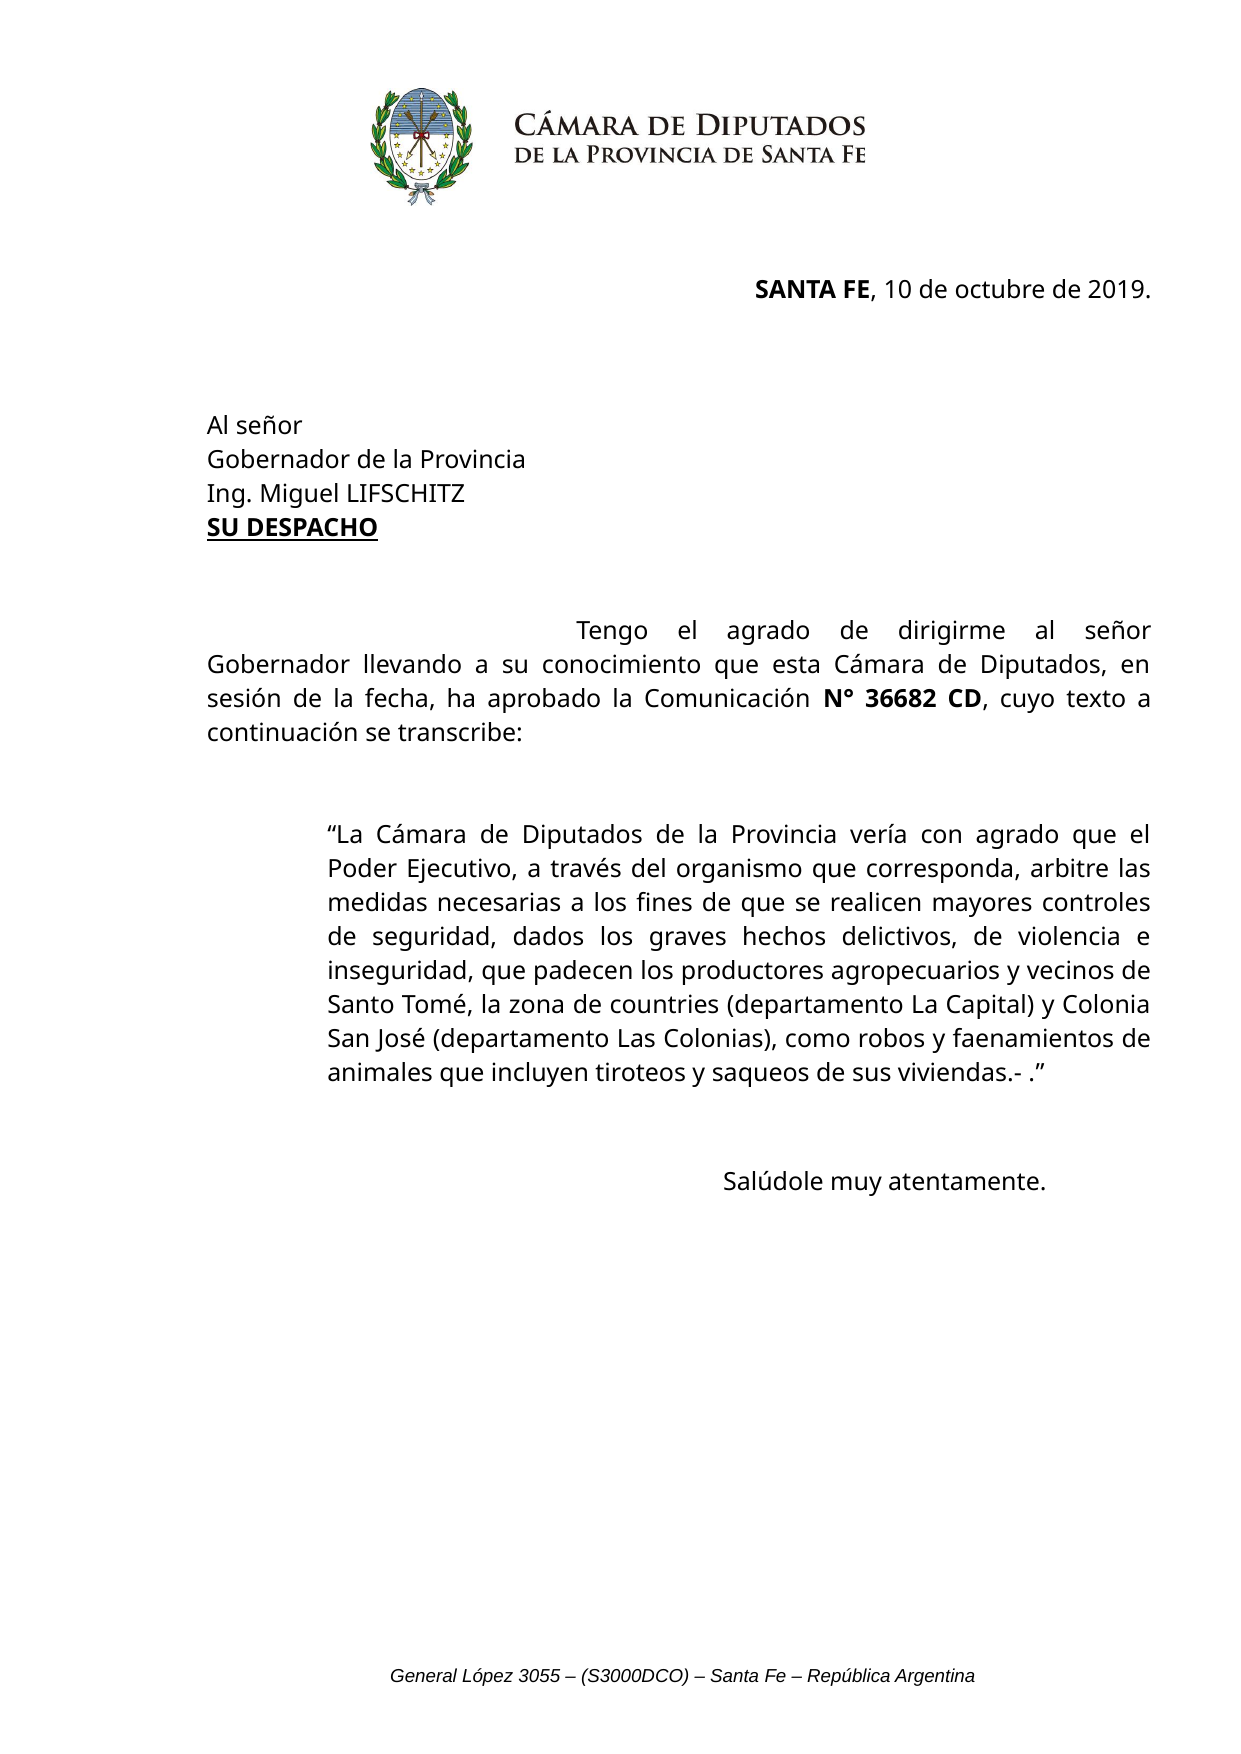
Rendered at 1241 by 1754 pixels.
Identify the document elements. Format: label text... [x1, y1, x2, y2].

text SU DESPACHO [207, 510, 1152, 544]
text “La Cámara de Diputados de la Provincia vería con agrado que el Poder Ejecutivo, a través del organismo que corresponda, arbitre las medidas necesarias a los fines de que se realicen mayores controles de seguridad, dados los graves hechos delictivos, de violencia e inseguridad, que padecen los productores agropecuarios y vecinos de Santo Tomé, la zona de countries (departamento La Capital) y Colonia San José (departamento Las Colonias), como robos y faenamientos de animales que incluyen tiroteos y saqueos de sus viviendas.- .” [327, 817, 1152, 1089]
text Al señor [207, 408, 1152, 442]
text Tengo el agrado de dirigirme al señor Gobernador llevando a su conocimiento que esta Cámara de Diputados, en sesión de la fecha, ha aprobado la Comunicación N° 36682 CD, cuyo texto a continuación se transcribe: [207, 612, 1152, 748]
text Salúdole muy atentamente. [649, 1163, 1152, 1197]
text Ing. Miguel LIFSCHITZ [207, 476, 1152, 510]
text Gobernador de la Provincia [207, 442, 1152, 476]
picture [370, 88, 866, 210]
text SANTA FE, 10 de octubre de 2019. [207, 272, 1152, 306]
